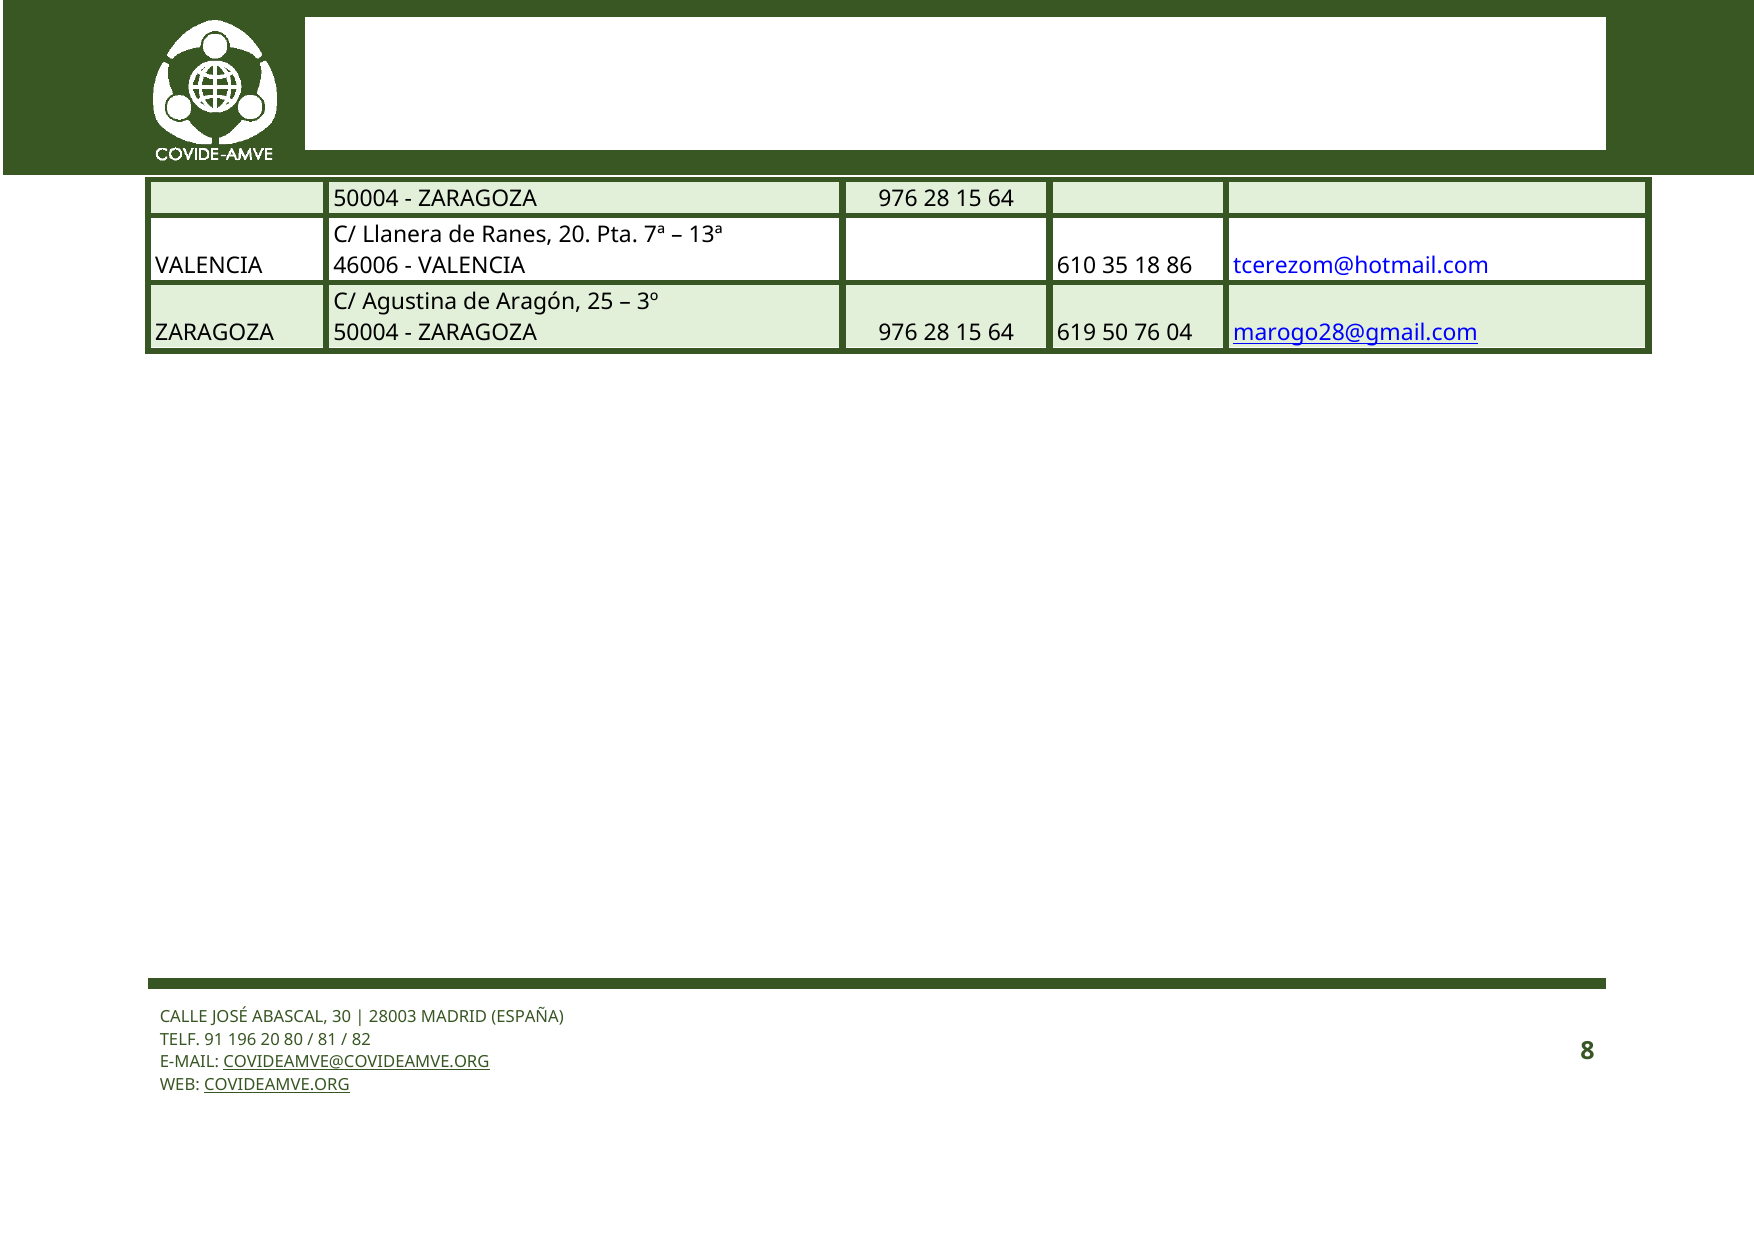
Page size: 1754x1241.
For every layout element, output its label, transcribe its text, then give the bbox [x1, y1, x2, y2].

table_cell [1229, 182, 1645, 213]
table_cell 976 28 15 64 [846, 285, 1046, 347]
table_cell C/ Llanera de Ranes, 20. Pta. 7ª – 13ª 46006 - VALENCIA [329, 218, 839, 280]
table_cell VALENCIA [151, 218, 323, 280]
table_cell 610 35 18 86 [1053, 218, 1223, 280]
table_cell ZARAGOZA [151, 285, 323, 347]
table_cell [151, 182, 323, 213]
table_cell 50004 - ZARAGOZA [329, 182, 839, 213]
table_cell [846, 218, 1046, 280]
table_cell [1053, 182, 1223, 213]
table_cell 976 28 15 64 [846, 182, 1046, 213]
table_cell C/ Agustina de Aragón, 25 – 3º 50004 - ZARAGOZA [329, 285, 839, 347]
table_cell tcerezom@hotmail.com [1229, 218, 1645, 280]
table_cell 619 50 76 04 [1053, 285, 1223, 347]
table_cell marogo28@gmail.com [1229, 285, 1645, 347]
